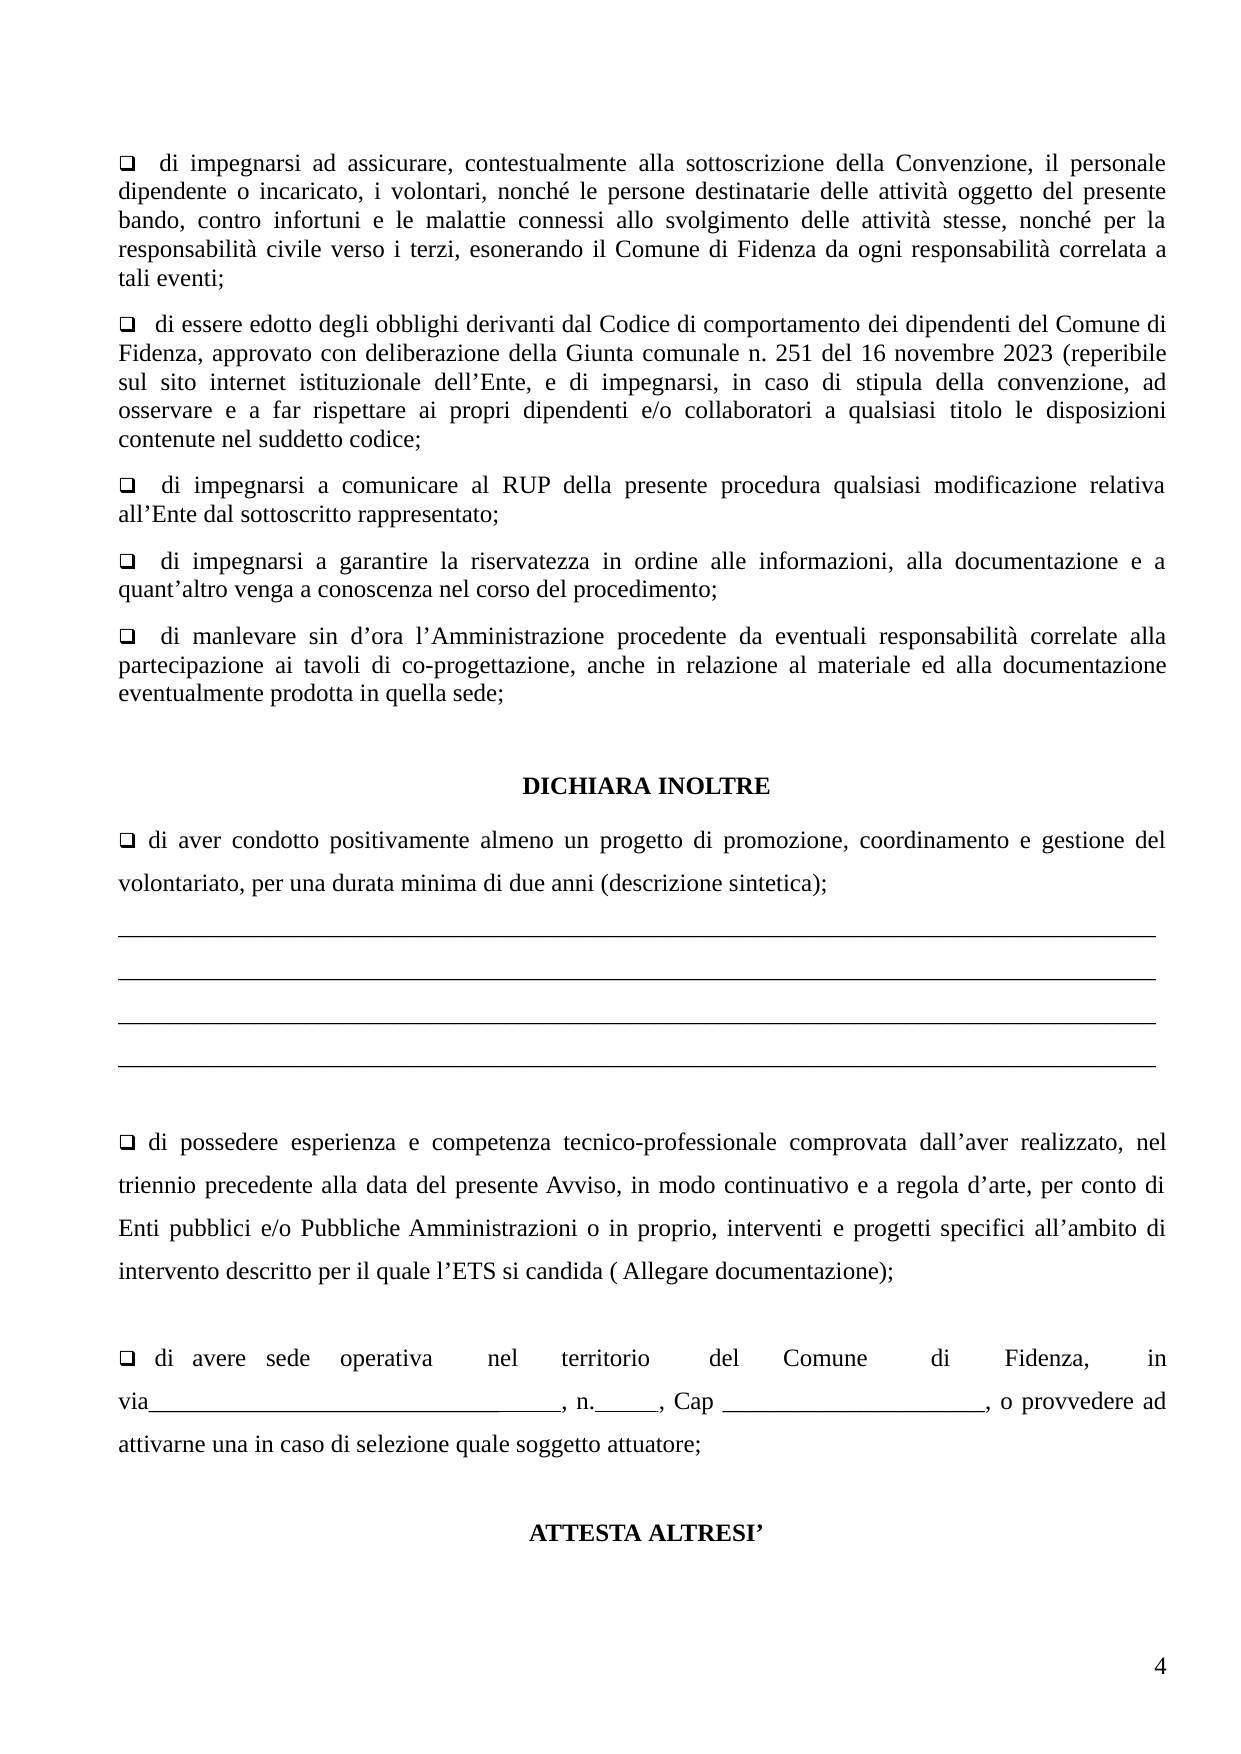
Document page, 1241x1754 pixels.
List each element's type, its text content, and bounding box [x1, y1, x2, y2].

list di impegnarsi a comunicare al RUP della presente procedura qualsiasi modificazione relativa all’Ente dal sottoscritto rappresentato; [118, 471, 1167, 528]
list di impegnarsi ad assicurare, contestualmente alla sottoscrizione della Convenzione, il personale dipendente o incaricato, i volontari, nonché le persone destinatarie delle attività oggetto del presente bando, contro infortuni e le malattie connessi allo svolgimento delle attività stesse, nonché per la responsabilità civile verso i terzi, esonerando il Comune di Fidenza da ogni responsabilità correlata a tali eventi; [118, 148, 1167, 291]
list di manlevare sin d’ora l’Amministrazione procedente da eventuali responsabilità correlate alla partecipazione ai tavoli di co-progettazione, anche in relazione al materiale ed alla documentazione eventualmente prodotta in quella sede; [118, 621, 1167, 707]
list di aver condotto positivamente almeno un progetto di promozione, coordinamento e gestione del volontariato, per una durata minima di due anni (descrizione sintetica); [118, 825, 1167, 897]
list di avere sede operativa nel territorio del Comune di Fidenza, in via____________________________ , n. , Cap _____________________, o provvedere ad attivarne una in caso di selezione quale soggetto attuatore; [118, 1343, 1167, 1458]
list di essere edotto degli obblighi derivanti dal Codice di comportamento dei dipendenti del Comune di Fidenza, approvato con deliberazione della Giunta comunale n. 251 del 16 novembre 2023 (reperibile sul sito internet istituzionale dell’Ente, e di impegnarsi, in caso di stipula della convenzione, ad osservare e a far rispettare ai propri dipendenti e/o collaboratori a qualsiasi titolo le disposizioni contenute nel suddetto codice; [118, 309, 1167, 453]
subtitle DICHIARA INOLTRE [139, 771, 1154, 800]
list di possedere esperienza e competenza tecnico-professionale comprovata dall’aver realizzato, nel triennio precedente alla data del presente Avviso, in modo continuativo e a regola d’arte, per conto di Enti pubblici e/o Pubbliche Amministrazioni o in proprio, interventi e progetti specifici all’ambito di intervento descritto per il quale l’ETS si candida ( Allegare documentazione); [118, 1127, 1167, 1285]
subtitle ATTESTA ALTRESI’ [139, 1518, 1154, 1546]
list di impegnarsi a garantire la riservatezza in ordine alle informazioni, alla documentazione e a quant’altro venga a conoscenza nel corso del procedimento; [118, 546, 1167, 603]
list ____________________________________________________________________________________________________________________________________________________________________________________________________________________________________________________________________________________________________________________________________________ [118, 911, 1167, 1069]
